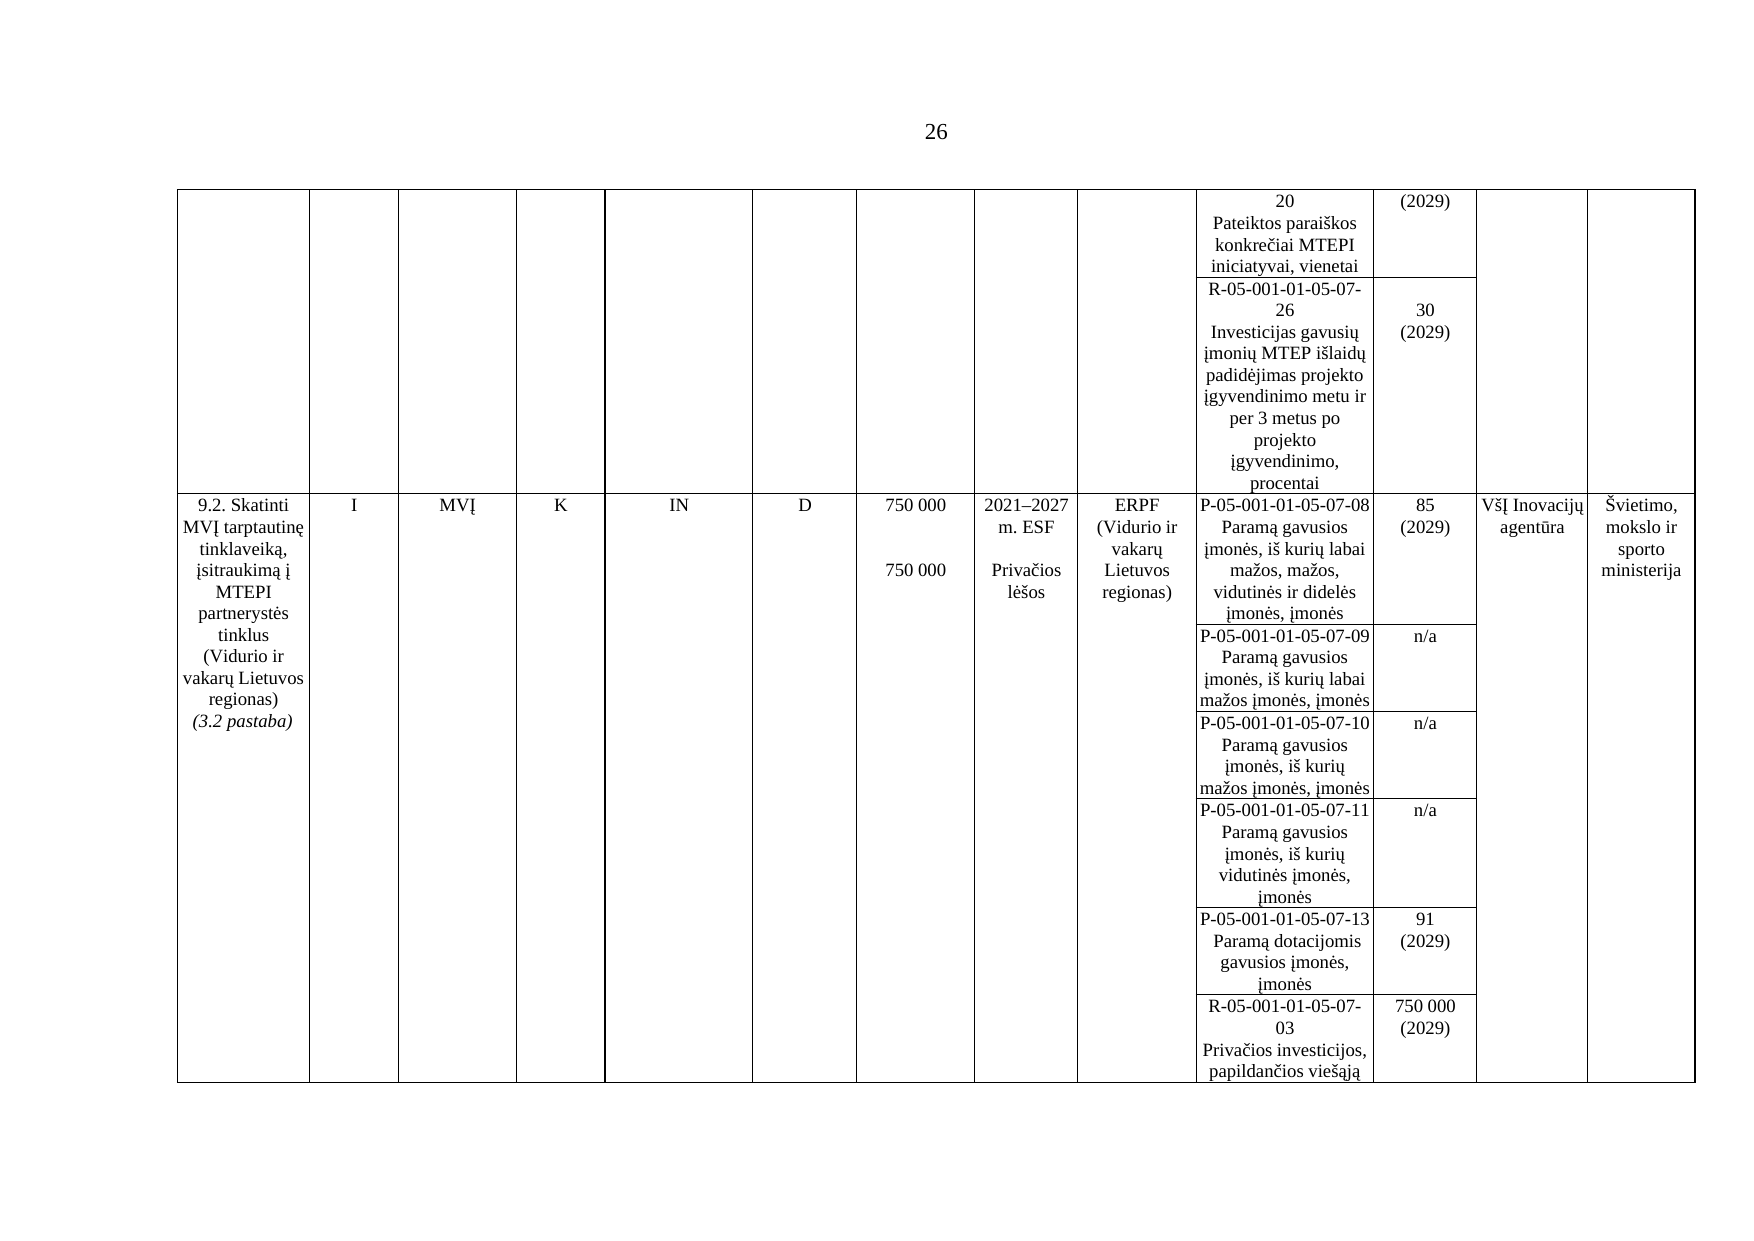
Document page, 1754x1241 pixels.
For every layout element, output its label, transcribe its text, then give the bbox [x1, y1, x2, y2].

table_cell D [753, 494, 856, 1082]
table_cell IN [606, 494, 752, 1082]
table_cell 85 (2029) [1374, 494, 1476, 624]
table_cell 750 000 750 000 [857, 494, 974, 1082]
table_cell [178, 190, 309, 493]
table_cell MVĮ [399, 494, 516, 1082]
table_cell P-05-001-01-05-07-09 Paramą gavusios įmonės, iš kurių labai mažos įmonės, įmonės [1197, 625, 1373, 711]
table_cell [1477, 190, 1587, 493]
table_cell n/a [1374, 712, 1476, 798]
table_cell P-05-001-01-05-07-11 Paramą gavusios įmonės, iš kurių vidutinės įmonės, įmonės [1197, 799, 1373, 907]
table_cell n/a [1374, 625, 1476, 711]
table_cell [606, 190, 752, 493]
table_cell 91 (2029) [1374, 908, 1476, 994]
table_cell [1078, 190, 1196, 493]
table_cell 30 (2029) [1374, 278, 1476, 493]
table_cell P-05-001-01-05-07-10 Paramą gavusios įmonės, iš kurių mažos įmonės, įmonės [1197, 712, 1373, 798]
table_cell 9.2. Skatinti MVĮ tarptautinę tinklaveiką, įsitraukimą į MTEPI partnerystės tinklus (Vidurio ir vakarų Lietuvos regionas) (3.2 pastaba) [178, 494, 309, 1082]
table_cell Švietimo, mokslo ir sporto ministerija [1588, 494, 1694, 1082]
table_cell [517, 190, 604, 493]
table_cell [1588, 190, 1694, 493]
table_cell 20 Pateiktos paraiškos konkrečiai MTEPI iniciatyvai, vienetai [1197, 190, 1373, 277]
table_cell K [517, 494, 604, 1082]
table_cell ERPF (Vidurio ir vakarų Lietuvos regionas) [1078, 494, 1196, 1082]
table_cell 2021–2027 m. ESF Privačios lėšos [975, 494, 1077, 1082]
table_cell I [310, 494, 398, 1082]
table_cell [975, 190, 1077, 493]
table_cell R-05-001-01-05-07-03 Privačios investicijos, papildančios viešąją [1197, 995, 1373, 1082]
table_cell R-05-001-01-05-07-26 Investicijas gavusių įmonių MTEP išlaidų padidėjimas projekto įgyvendinimo metu ir per 3 metus po projekto įgyvendinimo, procentai [1197, 278, 1373, 493]
table_cell P-05-001-01-05-07-13 Paramą dotacijomis gavusios įmonės, įmonės [1197, 908, 1373, 994]
table_cell [399, 190, 516, 493]
table_cell n/a [1374, 799, 1476, 907]
table_cell P-05-001-01-05-07-08 Paramą gavusios įmonės, iš kurių labai mažos, mažos, vidutinės ir didelės įmonės, įmonės [1197, 494, 1373, 624]
table_cell 750 000 (2029) [1374, 995, 1476, 1082]
table_cell [310, 190, 398, 493]
table_cell VšĮ Inovacijų agentūra [1477, 494, 1587, 1082]
table_cell [857, 190, 974, 493]
table_cell (2029) [1374, 190, 1476, 277]
table_cell [753, 190, 856, 493]
